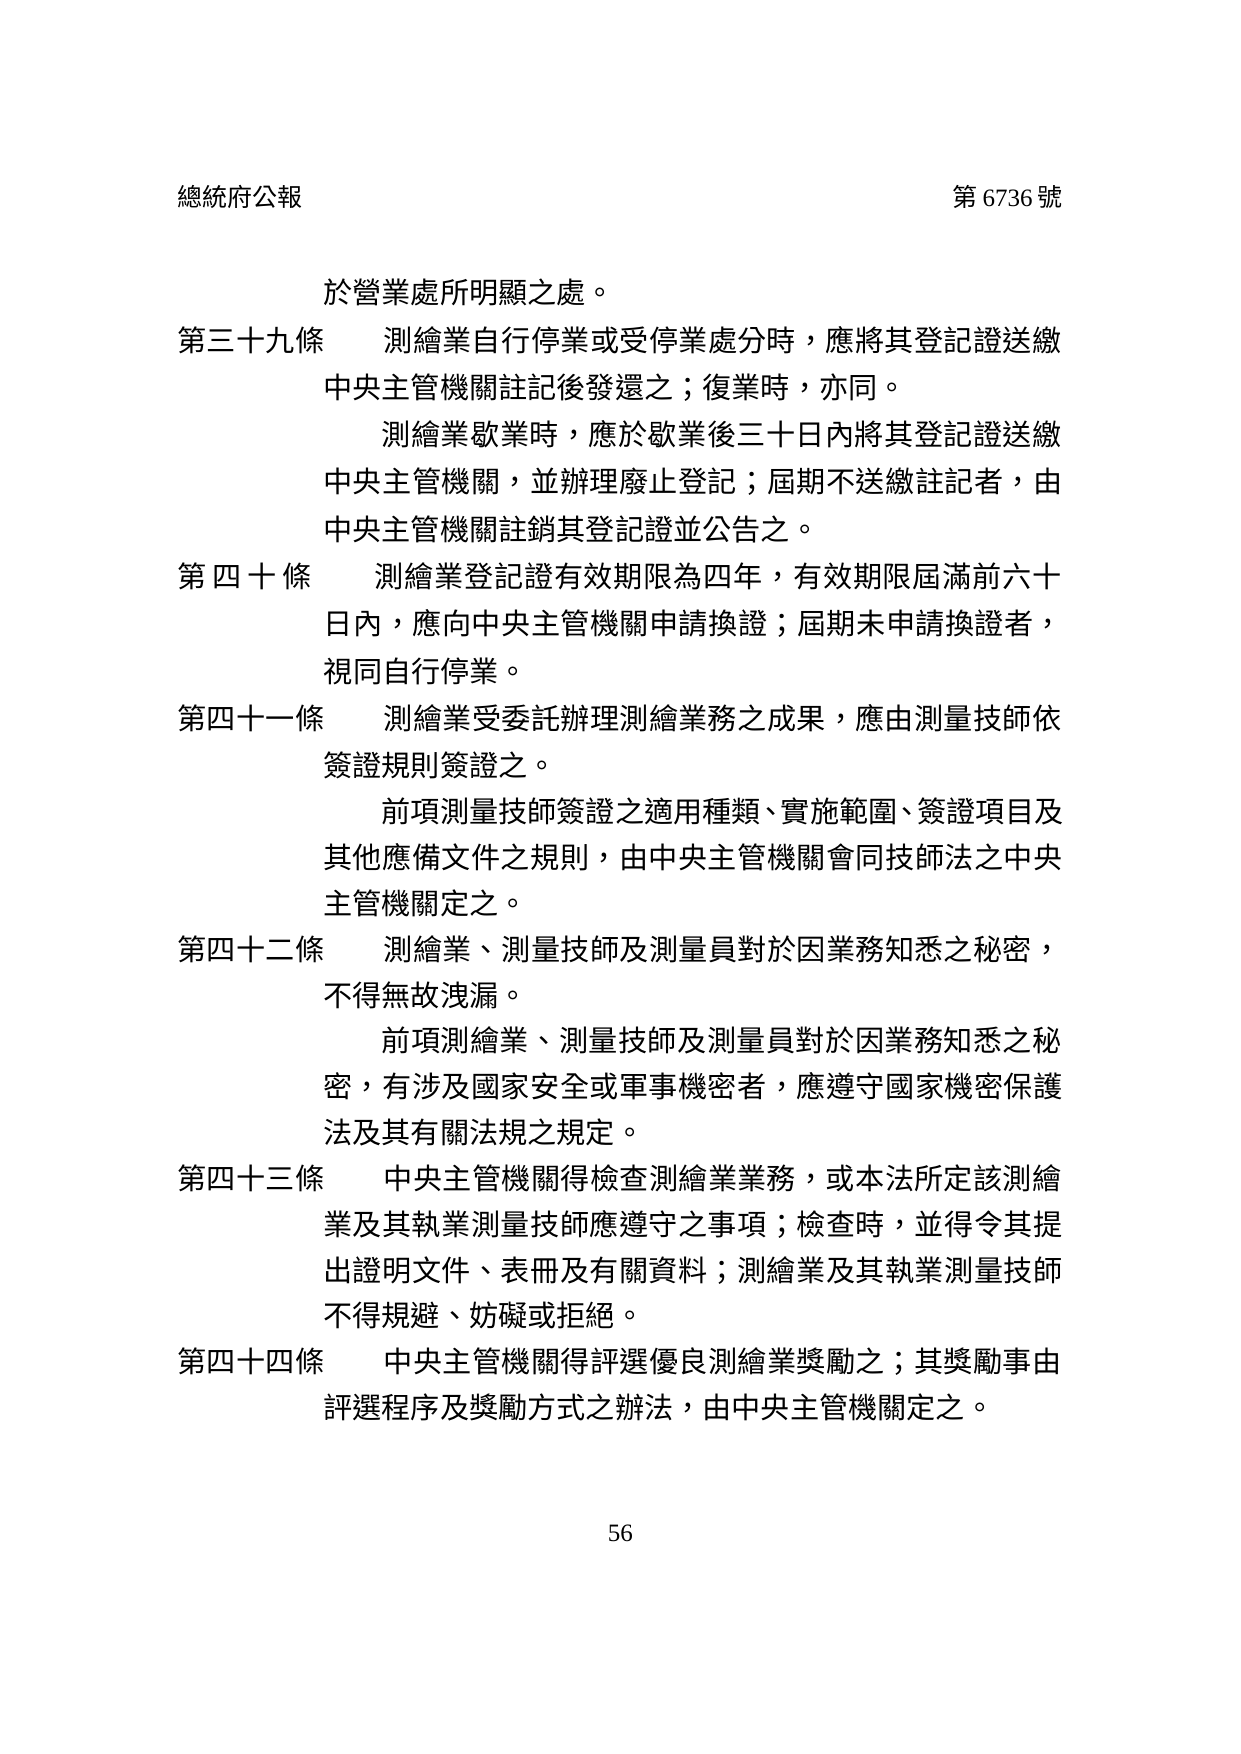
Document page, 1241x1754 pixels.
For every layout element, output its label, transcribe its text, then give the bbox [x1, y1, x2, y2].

text 測繪業歇業時，應於歇業後三十日內將其登記證送繳中央主管機關，並辦理廢止登記；屆期不送繳註記者，由中央主管機關註銷其登記證並公告之。 [323, 408, 1063, 549]
text 第四十四條 中央主管機關得評選優良測繪業獎勵之；其獎勵事由、評選程序及獎勵方式之辦法，由中央主管機關定之。 [177, 1336, 1063, 1428]
text 第四十三條 中央主管機關得檢查測繪業業務，或本法所定該測繪業及其執業測量技師應遵守之事項；檢查時，並得令其提出證明文件、表冊及有關資料；測繪業及其執業測量技師不得規避、妨礙或拒絕。 [177, 1153, 1063, 1336]
text 第四十一條 測繪業受委託辦理測繪業務之成果，應由測量技師依簽證規則簽證之。 [177, 691, 1063, 786]
text 於營業處所明顯之處。 [177, 266, 1063, 313]
text 第三十九條 測繪業自行停業或受停業處分時，應將其登記證送繳中央主管機關註記後發還之；復業時，亦同。 [177, 313, 1063, 408]
text 第四十二條 測繪業、測量技師及測量員對於因業務知悉之秘密，不得無故洩漏。 [177, 923, 1063, 1015]
text 前項測量技師簽證之適用種類、實施範圍、簽證項目及其他應備文件之規則，由中央主管機關會同技師法之中央主管機關定之。 [323, 786, 1063, 923]
text 第四十條 測繪業登記證有效期限為四年，有效期限屆滿前六十日內，應向中央主管機關申請換證；屆期未申請換證者，視同自行停業。 [177, 549, 1063, 691]
text 前項測繪業、測量技師及測量員對於因業務知悉之秘密，有涉及國家安全或軍事機密者，應遵守國家機密保護法及其有關法規之規定。 [323, 1015, 1063, 1153]
